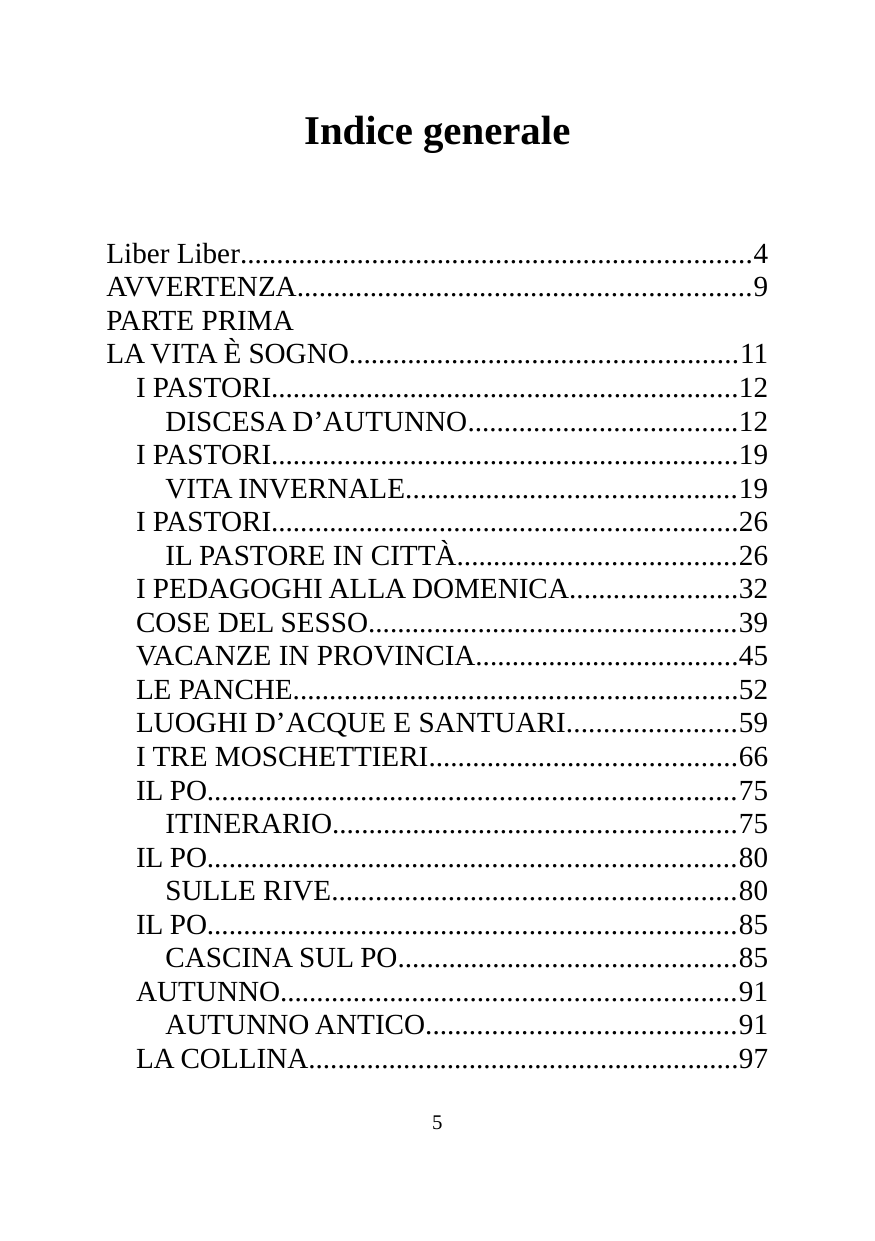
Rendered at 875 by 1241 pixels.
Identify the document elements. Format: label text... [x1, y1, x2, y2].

text I PASTORI 12 [136, 370, 768, 404]
text IL PO 75 [136, 773, 768, 806]
subtitle Indice generale [106, 106, 768, 153]
text AUTUNNO 91 [136, 974, 768, 1007]
text LUOGHI D’ACQUE E SANTUARI 59 [136, 706, 768, 739]
text VITA INVERNALE 19 [165, 471, 768, 504]
text COSE DEL SESSO 39 [136, 605, 768, 638]
text I TRE MOSCHETTIERI 66 [136, 739, 768, 773]
text LE PANCHE 52 [136, 672, 768, 706]
text SULLE RIVE 80 [165, 873, 768, 907]
text LA COLLINA 97 [136, 1041, 768, 1074]
text IL PO 80 [136, 840, 768, 873]
text I PASTORI 19 [136, 437, 768, 471]
text AVVERTENZA 9 [106, 269, 768, 303]
text ITINERARIO 75 [165, 806, 768, 840]
text VACANZE IN PROVINCIA 45 [136, 638, 768, 672]
text I PASTORI 26 [136, 504, 768, 538]
text CASCINA SUL PO 85 [165, 940, 768, 974]
text PARTE PRIMA LA VITA È SOGNO 11 [106, 303, 768, 370]
text IL PO 85 [136, 907, 768, 940]
text I PEDAGOGHI ALLA DOMENICA 32 [136, 571, 768, 605]
text DISCESA D’AUTUNNO 12 [165, 404, 768, 437]
text AUTUNNO ANTICO 91 [165, 1007, 768, 1041]
text IL PASTORE IN CITTÀ 26 [165, 538, 768, 571]
text Liber Liber 4 [106, 236, 768, 269]
